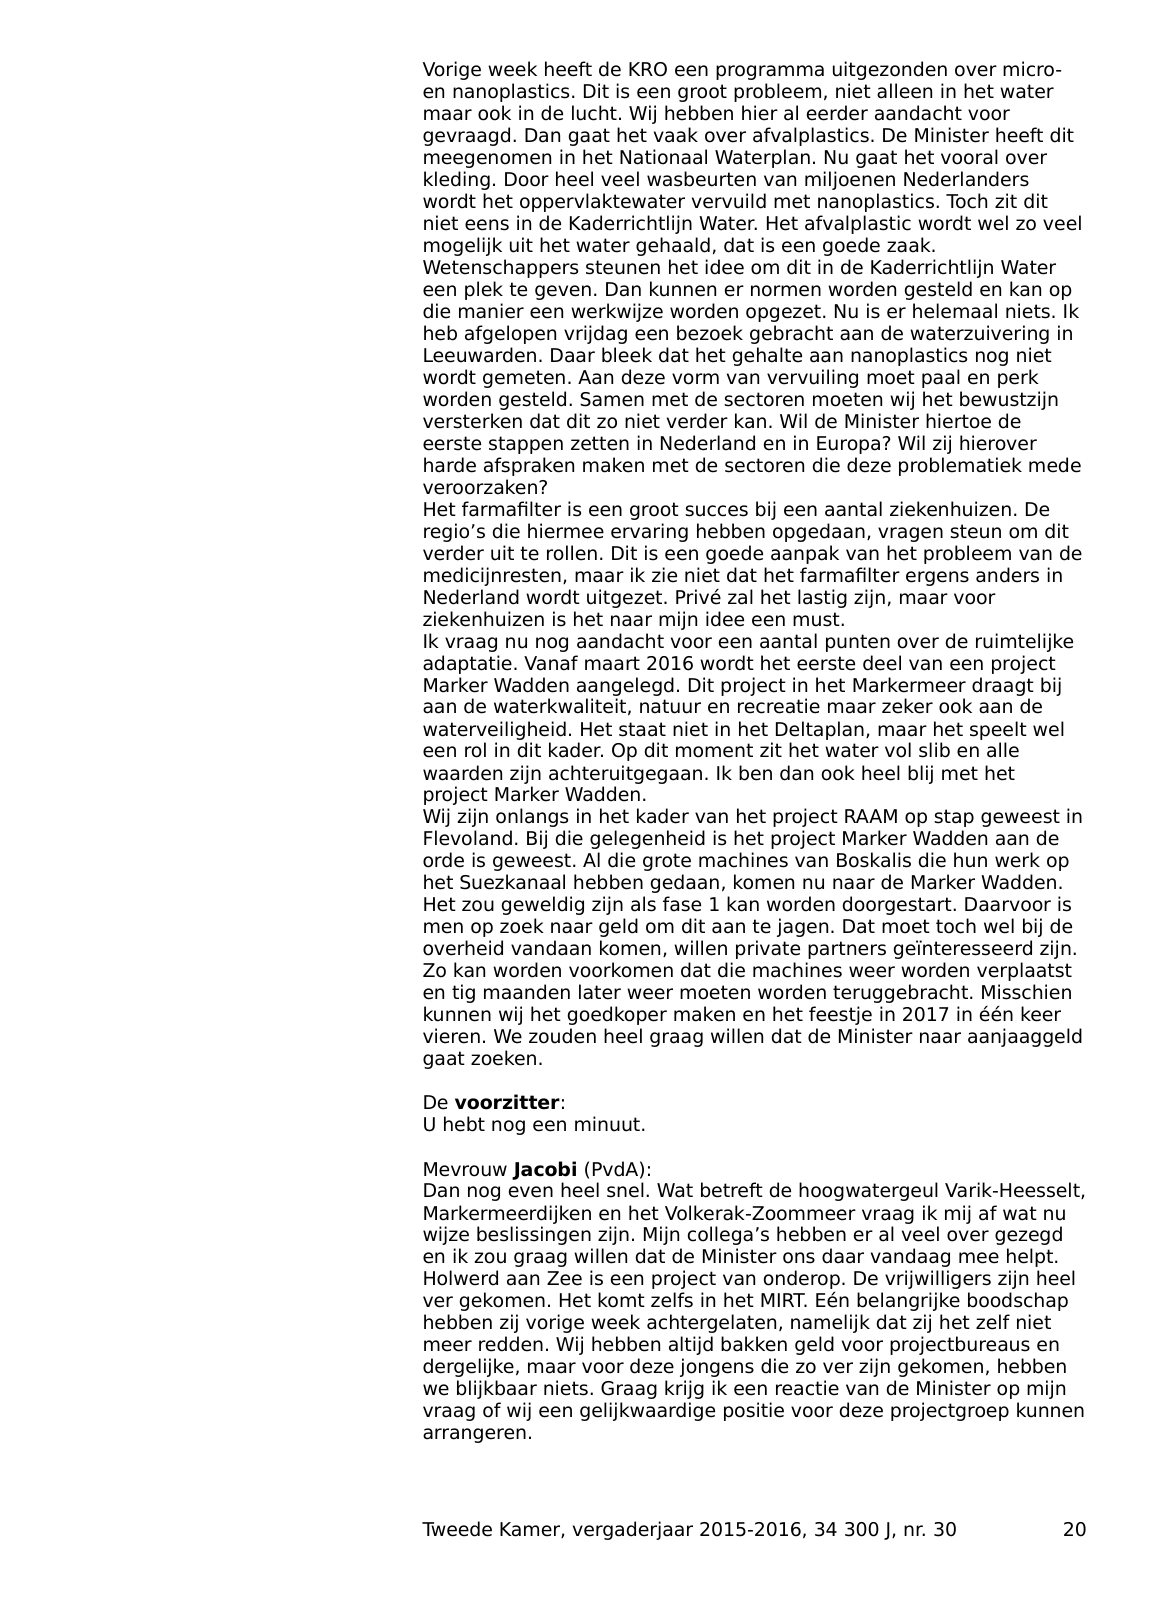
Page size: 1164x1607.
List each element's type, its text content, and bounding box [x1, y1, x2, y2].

text De voorzitter: [422, 1092, 1087, 1114]
text Mevrouw Jacobi (PvdA): [422, 1158, 1087, 1180]
text Het farmafilter is een groot succes bij een aantal ziekenhuizen. De regio’s die hiermee ervaring hebben opgedaan, vragen steun om dit verder uit te rollen. Dit is een goede aanpak van het probleem van de medicijnresten, maar ik zie niet dat het farmafilter ergens anders in Nederland wordt uitgezet. Privé zal het lastig zijn, maar voor ziekenhuizen is het naar mijn idee een must. [422, 499, 1087, 631]
text Ik vraag nu nog aandacht voor een aantal punten over de ruimtelijke adaptatie. Vanaf maart 2016 wordt het eerste deel van een project Marker Wadden aangelegd. Dit project in het Markermeer draagt bij aan de waterkwaliteit, natuur en recreatie maar zeker ook aan de waterveiligheid. Het staat niet in het Deltaplan, maar het speelt wel een rol in dit kader. Op dit moment zit het water vol slib en alle waarden zijn achteruitgegaan. Ik ben dan ook heel blij met het project Marker Wadden. [422, 631, 1087, 806]
text Holwerd aan Zee is een project van onderop. De vrijwilligers zijn heel ver gekomen. Het komt zelfs in het MIRT. Eén belangrijke boodschap hebben zij vorige week achtergelaten, namelijk dat zij het zelf niet meer redden. Wij hebben altijd bakken geld voor projectbureaus en dergelijke, maar voor deze jongens die zo ver zijn gekomen, hebben we blijkbaar niets. Graag krijg ik een reactie van de Minister op mijn vraag of wij een gelijkwaardige positie voor deze projectgroep kunnen arrangeren. [422, 1268, 1087, 1444]
text Wij zijn onlangs in het kader van het project RAAM op stap geweest in Flevoland. Bij die gelegenheid is het project Marker Wadden aan de orde is geweest. Al die grote machines van Boskalis die hun werk op het Suezkanaal hebben gedaan, komen nu naar de Marker Wadden. Het zou geweldig zijn als fase 1 kan worden doorgestart. Daarvoor is men op zoek naar geld om dit aan te jagen. Dat moet toch wel bij de overheid vandaan komen, willen private partners geïnteresseerd zijn. Zo kan worden voorkomen dat die machines weer worden verplaatst en tig maanden later weer moeten worden teruggebracht. Misschien kunnen wij het goedkoper maken en het feestje in 2017 in één keer vieren. We zouden heel graag willen dat de Minister naar aanjaaggeld gaat zoeken. [422, 806, 1087, 1070]
text U hebt nog een minuut. [422, 1114, 1087, 1136]
text Vorige week heeft de KRO een programma uitgezonden over micro- en nanoplastics. Dit is een groot probleem, niet alleen in het water maar ook in de lucht. Wij hebben hier al eerder aandacht voor gevraagd. Dan gaat het vaak over afvalplastics. De Minister heeft dit meegenomen in het Nationaal Waterplan. Nu gaat het vooral over kleding. Door heel veel wasbeurten van miljoenen Nederlanders wordt het oppervlaktewater vervuild met nanoplastics. Toch zit dit niet eens in de Kaderrichtlijn Water. Het afvalplastic wordt wel zo veel mogelijk uit het water gehaald, dat is een goede zaak. Wetenschappers steunen het idee om dit in de Kaderrichtlijn Water een plek te geven. Dan kunnen er normen worden gesteld en kan op die manier een werkwijze worden opgezet. Nu is er helemaal niets. Ik heb afgelopen vrijdag een bezoek gebracht aan de waterzuivering in Leeuwarden. Daar bleek dat het gehalte aan nanoplastics nog niet wordt gemeten. Aan deze vorm van vervuiling moet paal en perk worden gesteld. Samen met de sectoren moeten wij het bewustzijn versterken dat dit zo niet verder kan. Wil de Minister hiertoe de eerste stappen zetten in Nederland en in Europa? Wil zij hierover harde afspraken maken met de sectoren die deze problematiek mede veroorzaken? [422, 59, 1087, 499]
text Dan nog even heel snel. Wat betreft de hoogwatergeul Varik-Heesselt, Markermeerdijken en het Volkerak-Zoommeer vraag ik mij af wat nu wijze beslissingen zijn. Mijn collega’s hebben er al veel over gezegd en ik zou graag willen dat de Minister ons daar vandaag mee helpt. [422, 1180, 1087, 1268]
